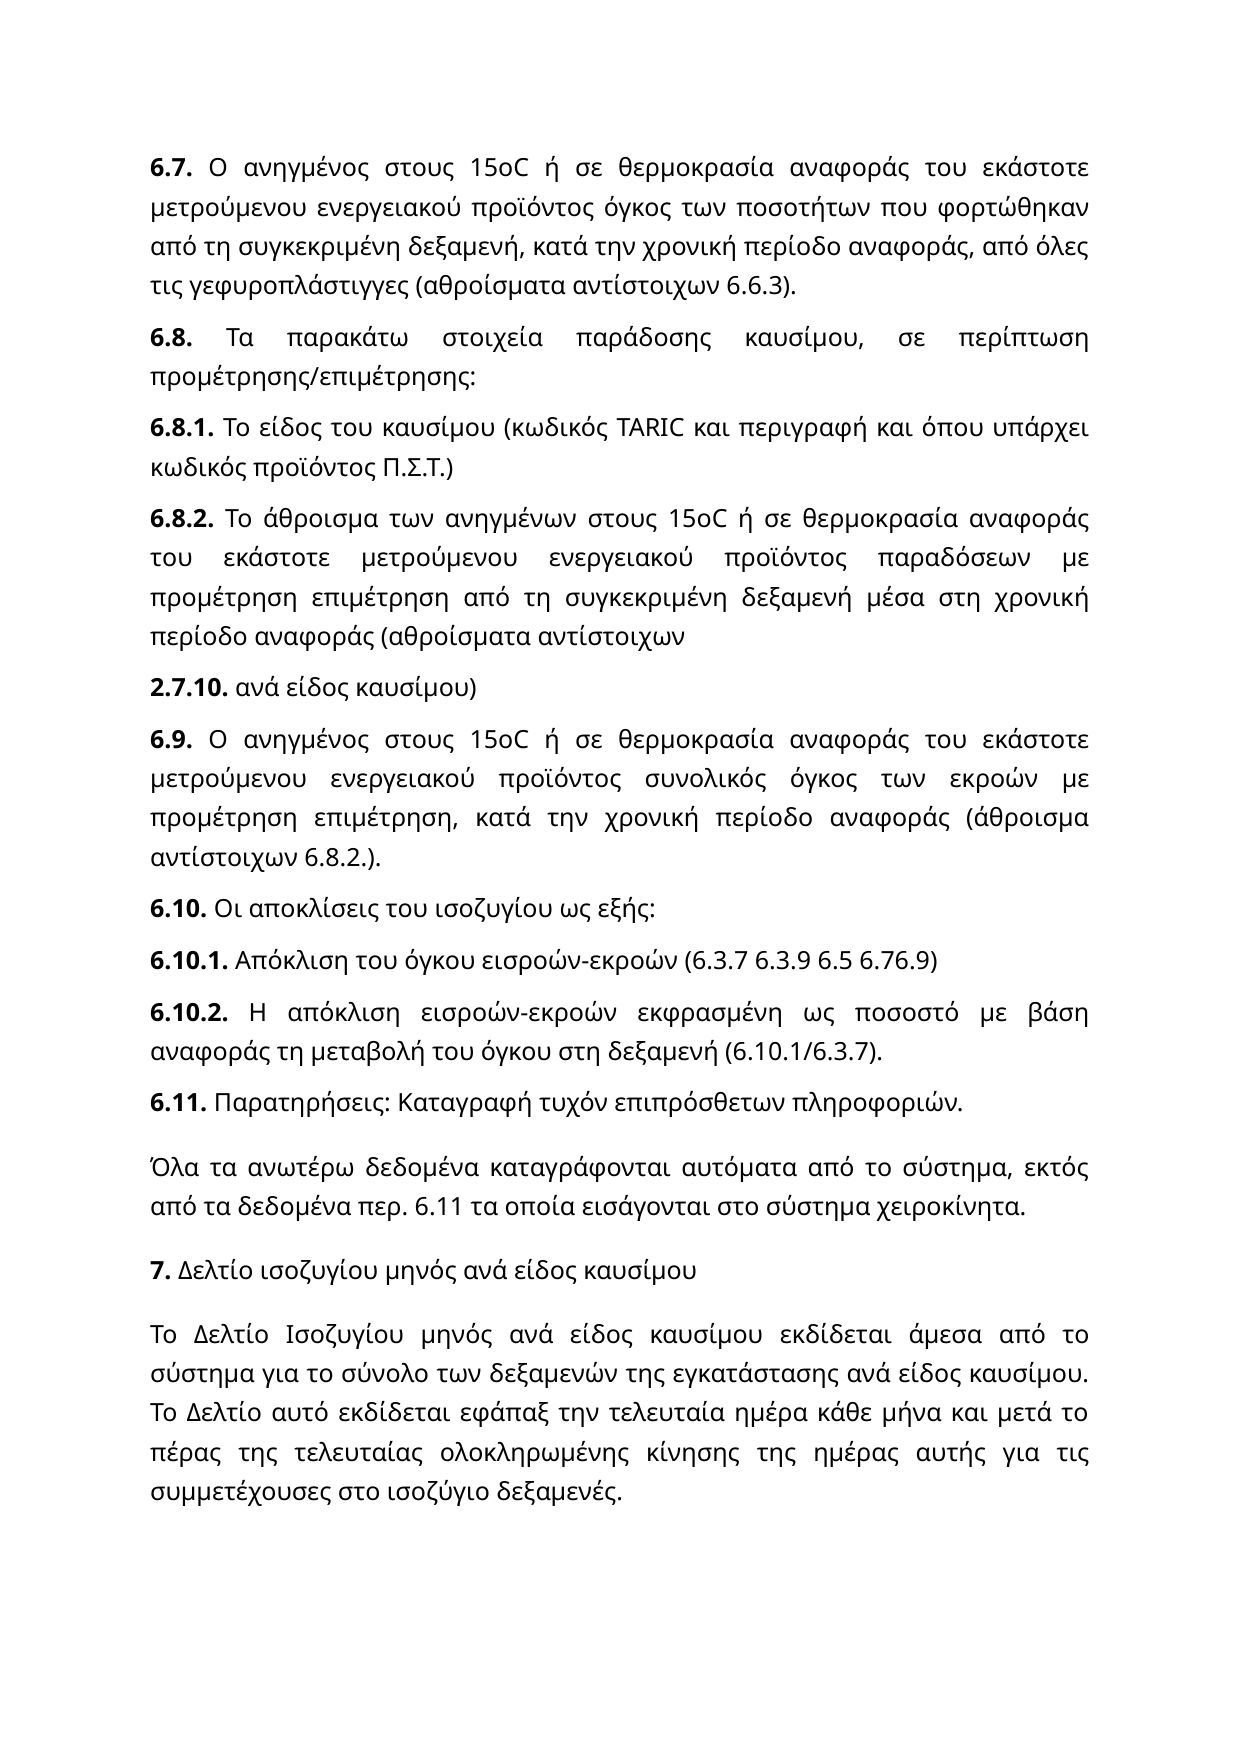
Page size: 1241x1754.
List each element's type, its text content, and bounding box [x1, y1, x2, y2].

text Το Δελτίο Ισοζυγίου μηνός ανά είδος καυσίμου εκδίδεται άμεσα από το σύστημα για το σύνολο των δεξαμενών της εγκατάστασης ανά είδος καυσίμου. Το Δελτίο αυτό εκδίδεται εφάπαξ την τελευταία ημέρα κάθε μήνα και μετά το πέρας της τελευταίας ολοκληρωμένης κίνησης της ημέρας αυτής για τις συμμετέχουσες στο ισοζύγιο δεξαμενές. [150, 1317, 1090, 1507]
text 6.7. Ο ανηγμένος στους 15οC ή σε θερμοκρασία αναφοράς του εκάστοτε μετρούμενου ενεργειακού προϊόντος όγκος των ποσοτήτων που φορτώθηκαν από τη συγκεκριμένη δεξαμενή, κατά την χρονική περίοδο αναφοράς, από όλες τις γεφυροπλάστιγγες (αθροίσματα αντίστοιχων 6.6.3). [150, 150, 1090, 302]
text 6.11. Παρατηρήσεις: Καταγραφή τυχόν επιπρόσθετων πληροφοριών. [150, 1085, 1090, 1119]
text 6.10. Οι αποκλίσεις του ισοζυγίου ως εξής: [150, 891, 1090, 925]
text 2.7.10. ανά είδος καυσίμου) [150, 670, 1090, 704]
text 6.10.2. Η απόκλιση εισροών-εκροών εκφρασμένη ως ποσοστό με βάση αναφοράς τη μεταβολή του όγκου στη δεξαμενή (6.10.1/6.3.7). [150, 994, 1090, 1067]
text 6.10.1. Απόκλιση του όγκου εισροών-εκροών (6.3.7 6.3.9 6.5 6.76.9) [150, 942, 1090, 977]
text Όλα τα ανωτέρω δεδομένα καταγράφονται αυτόματα από το σύστημα, εκτός από τα δεδομένα περ. 6.11 τα οποία εισάγονται στο σύστημα χειροκίνητα. [150, 1149, 1090, 1222]
text 6.8. Τα παρακάτω στοιχεία παράδοσης καυσίμου, σε περίπτωση προμέτρησης/επιμέτρησης: [150, 319, 1090, 392]
text 6.8.1. Το είδος του καυσίμου (κωδικός TARIC και περιγραφή και όπου υπάρχει κωδικός προϊόντος Π.Σ.Τ.) [150, 410, 1090, 483]
text 7. Δελτίο ισοζυγίου μηνός ανά είδος καυσίμου [150, 1252, 1090, 1287]
text 6.9. Ο ανηγμένος στους 15οC ή σε θερμοκρασία αναφοράς του εκάστοτε μετρούμενου ενεργειακού προϊόντος συνολικός όγκος των εκροών με προμέτρηση επιμέτρηση, κατά την χρονική περίοδο αναφοράς (άθροισμα αντίστοιχων 6.8.2.). [150, 722, 1090, 873]
text 6.8.2. Το άθροισμα των ανηγμένων στους 15οC ή σε θερμοκρασία αναφοράς του εκάστοτε μετρούμενου ενεργειακού προϊόντος παραδόσεων με προμέτρηση επιμέτρηση από τη συγκεκριμένη δεξαμενή μέσα στη χρονική περίοδο αναφοράς (αθροίσματα αντίστοιχων [150, 501, 1090, 652]
